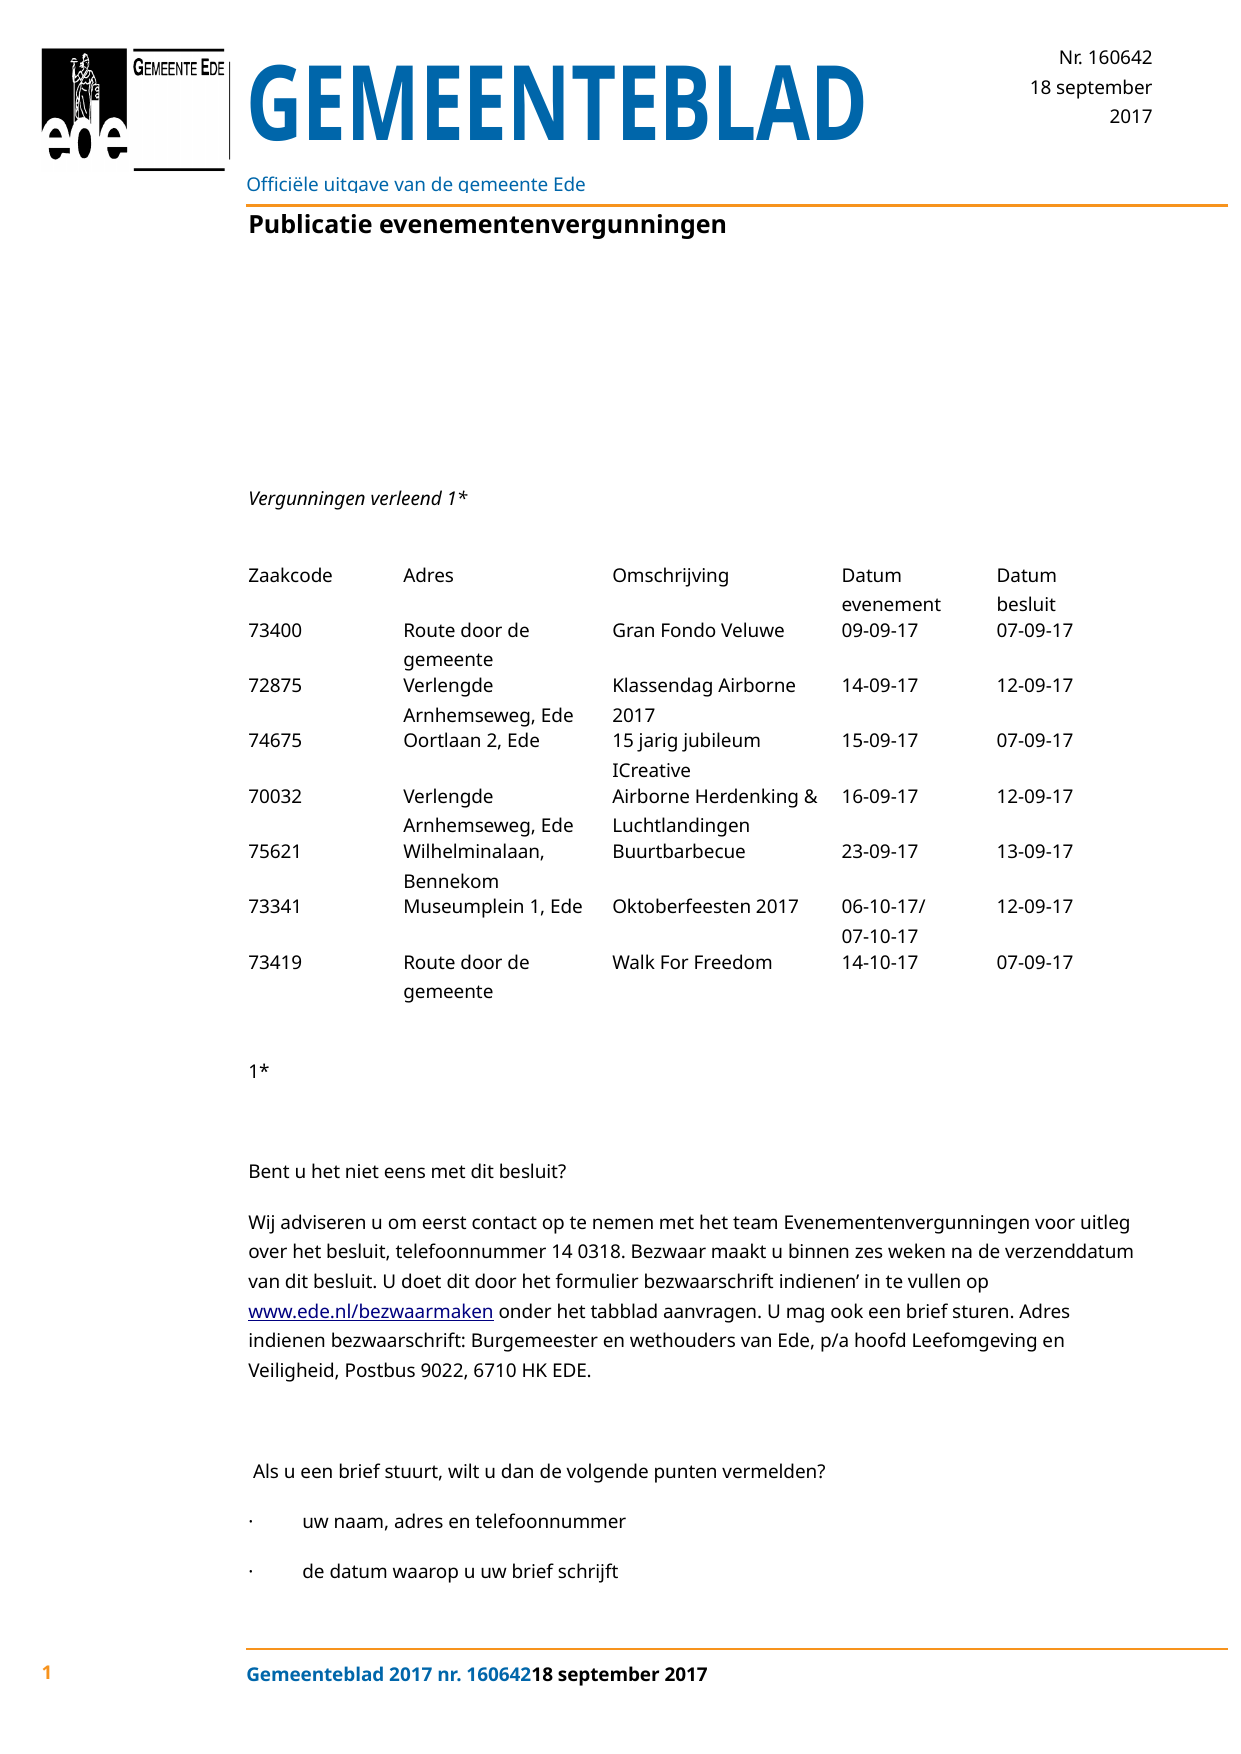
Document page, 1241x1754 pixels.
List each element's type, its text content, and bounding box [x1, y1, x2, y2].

table_cell 70032 [248, 783, 403, 838]
text Wij adviseren u om eerst contact op te nemen met het team Evenementenvergunningen voor uitleg over het besluit, telefoonnummer 14 0318. Bezwaar maakt u binnen zes weken na de verzenddatum van dit besluit. U doet dit door het formulier bezwaarschrift indienen’ in te vullen op www.ede.nl/bezwaarmaken onder het tabblad aanvragen. U mag ook een brief sturen. Adres indienen bezwaarschrift: Burgemeester en wethouders van Ede, p/a hoofd Leefomgeving en Veiligheid, Postbus 9022, 6710 HK EDE. [248, 1209, 1152, 1383]
table_header Omschrijving [612, 562, 841, 617]
table_header Zaakcode [248, 562, 403, 617]
table_cell Museumplein 1, Ede [403, 894, 612, 949]
table_cell 13-09-17 [996, 838, 1152, 894]
table_cell 73400 [248, 617, 403, 672]
table_cell 14-10-17 [841, 949, 996, 1004]
table_cell 75621 [248, 838, 403, 894]
text Bent u het niet eens met dit besluit? [248, 1159, 1152, 1184]
table_cell Route door de gemeente [403, 949, 612, 1004]
table_cell Wilhelminalaan, Bennekom [403, 838, 612, 894]
table_cell Klassendag Airborne 2017 [612, 673, 841, 728]
table_cell Airborne Herdenking & Luchtlandingen [612, 783, 841, 838]
table_cell 15-09-17 [841, 728, 996, 783]
table_cell Oktoberfeesten 2017 [612, 894, 841, 949]
text Vergunningen verleend 1* [248, 486, 1152, 511]
table_cell 23-09-17 [841, 838, 996, 894]
table_header Adres [403, 562, 612, 617]
table_cell Buurtbarbecue [612, 838, 841, 894]
table_cell 16-09-17 [841, 783, 996, 838]
table_cell Verlengde Arnhemseweg, Ede [403, 673, 612, 728]
table_cell 06-10-17/ 07-10-17 [841, 894, 996, 949]
table_cell 07-09-17 [996, 949, 1152, 1004]
text 1* [248, 1058, 1152, 1084]
table_cell 12-09-17 [996, 894, 1152, 949]
table_cell Walk For Freedom [612, 949, 841, 1004]
table_cell Route door de gemeente [403, 617, 612, 672]
table_cell 72875 [248, 673, 403, 728]
text Publicatie evenementenvergunningen [248, 207, 1152, 241]
table_cell 09-09-17 [841, 617, 996, 672]
table_header Datum evenement [841, 562, 996, 617]
text · de datum waarop u uw brief schrijft [248, 1559, 1152, 1584]
text · uw naam, adres en telefoonnummer [248, 1508, 1152, 1534]
picture [41, 47, 231, 172]
table_cell 74675 [248, 728, 403, 783]
table_cell 15 jarig jubileum ICreative [612, 728, 841, 783]
table_cell 07-09-17 [996, 617, 1152, 672]
table_cell 07-09-17 [996, 728, 1152, 783]
table_cell Gran Fondo Veluwe [612, 617, 841, 672]
table_cell 73341 [248, 894, 403, 949]
text Als u een brief stuurt, wilt u dan de volgende punten vermelden? [248, 1458, 1152, 1484]
table_cell Oortlaan 2, Ede [403, 728, 612, 783]
table_cell 12-09-17 [996, 783, 1152, 838]
table_header Datum besluit [996, 562, 1152, 617]
table_cell 14-09-17 [841, 673, 996, 728]
table_cell 12-09-17 [996, 673, 1152, 728]
table_cell Verlengde Arnhemseweg, Ede [403, 783, 612, 838]
table_cell 73419 [248, 949, 403, 1004]
